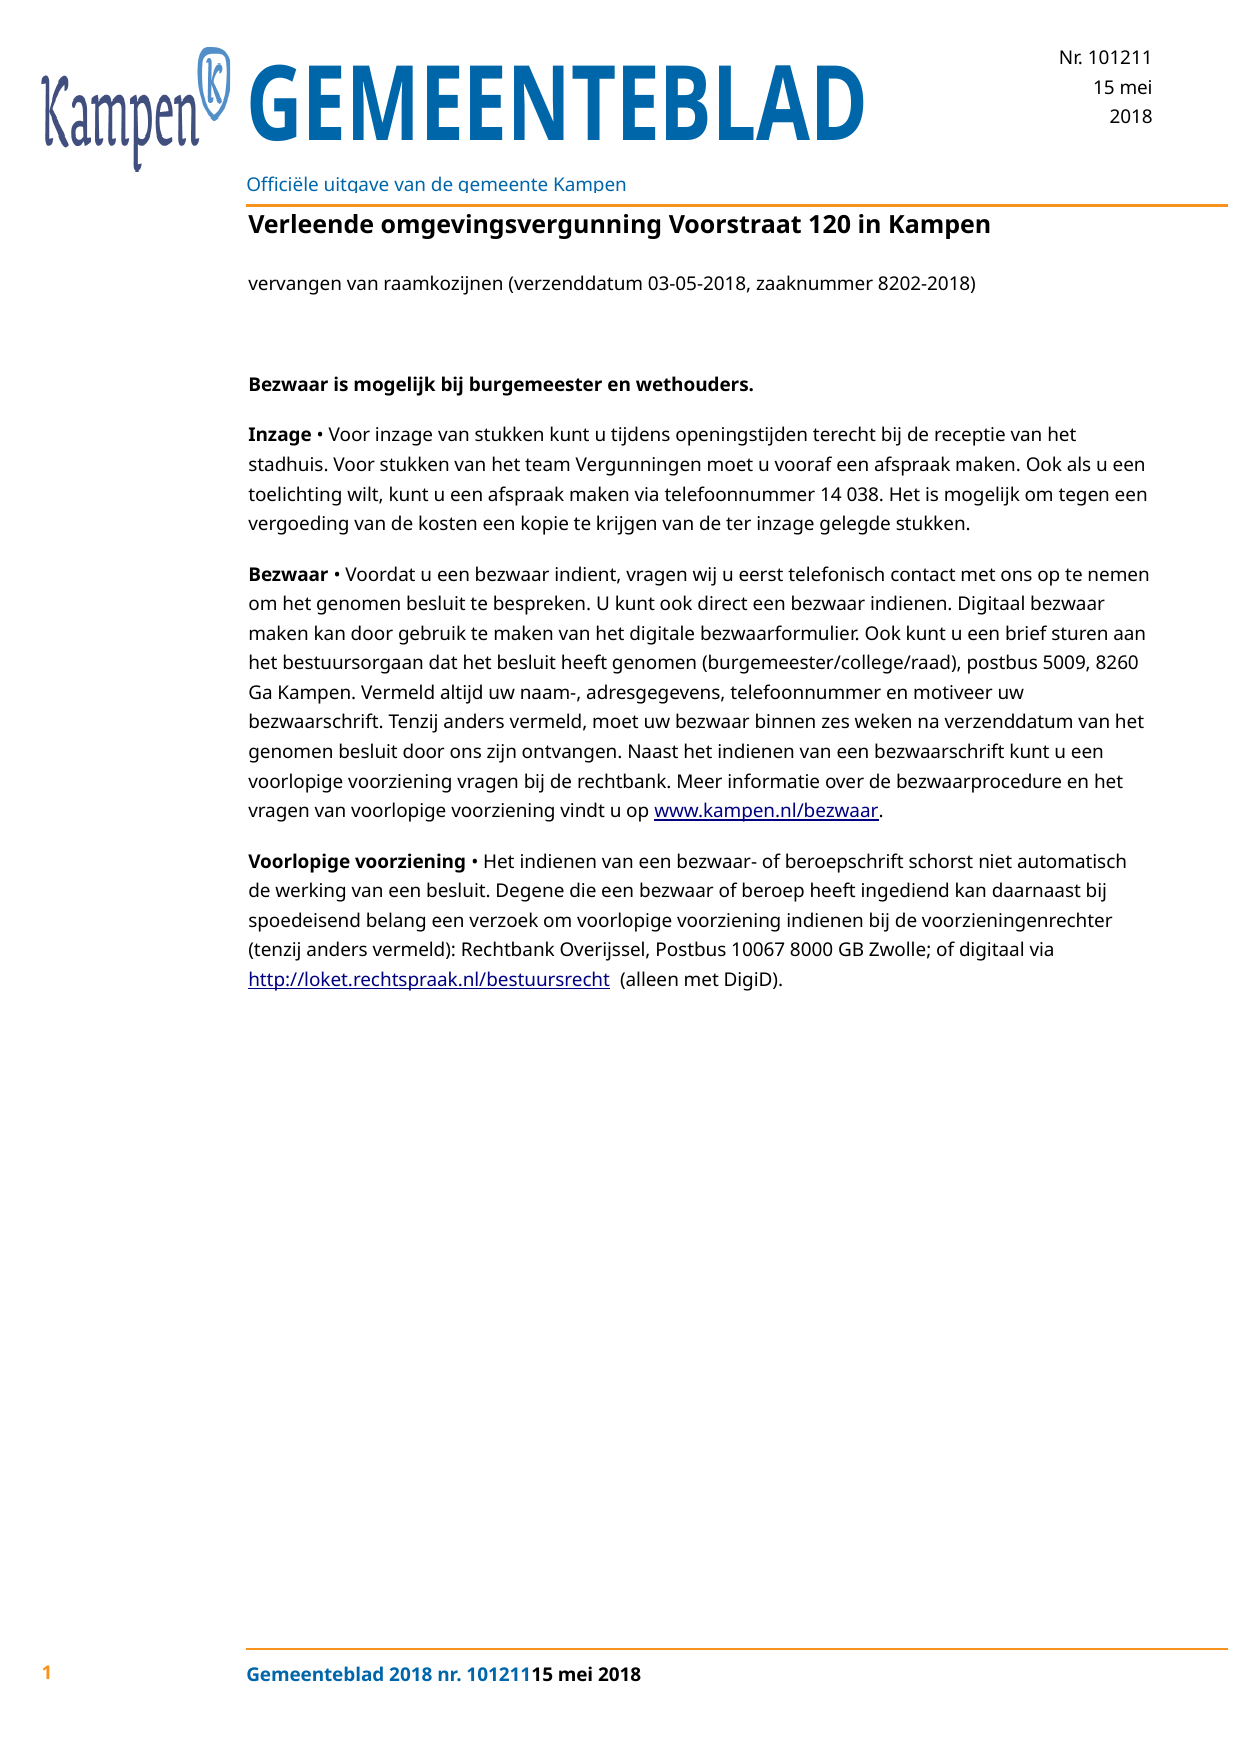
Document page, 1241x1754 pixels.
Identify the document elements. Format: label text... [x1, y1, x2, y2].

text Voorlopige voorziening • Het indienen van een bezwaar- of beroepschrift schorst niet automatisch de werking van een besluit. Degene die een bezwaar of beroep heeft ingediend kan daarnaast bij spoedeisend belang een verzoek om voorlopige voorziening indienen bij de voorzieningenrechter (tenzij anders vermeld): Rechtbank Overijssel, Postbus 10067 8000 GB Zwolle; of digitaal via http://loket.rechtspraak.nl/bestuursrecht (alleen met DigiD). [248, 848, 1152, 992]
text Verleende omgevingsvergunning Voorstraat 120 in Kampen [248, 207, 1152, 241]
text Bezwaar is mogelijk bij burgemeester en wethouders. [248, 371, 1152, 397]
text Inzage • Voor inzage van stukken kunt u tijdens openingstijden terecht bij de receptie van het stadhuis. Voor stukken van het team Vergunningen moet u vooraf een afspraak maken. Ook als u een toelichting wilt, kunt u een afspraak maken via telefoonnummer 14 038. Het is mogelijk om tegen een vergoeding van de kosten een kopie te krijgen van de ter inzage gelegde stukken. [248, 422, 1152, 536]
picture [41, 47, 231, 172]
text vervangen van raamkozijnen (verzenddatum 03-05-2018, zaaknummer 8202-2018) [248, 270, 1152, 296]
text Bezwaar • Voordat u een bezwaar indient, vragen wij u eerst telefonisch contact met ons op te nemen om het genomen besluit te bespreken. U kunt ook direct een bezwaar indienen. Digitaal bezwaar maken kan door gebruik te maken van het digitale bezwaarformulier. Ook kunt u een brief sturen aan het bestuursorgaan dat het besluit heeft genomen (burgemeester/college/raad), postbus 5009, 8260 Ga Kampen. Vermeld altijd uw naam-, adresgegevens, telefoonnummer en motiveer uw bezwaarschrift. Tenzij anders vermeld, moet uw bezwaar binnen zes weken na verzenddatum van het genomen besluit door ons zijn ontvangen. Naast het indienen van een bezwaarschrift kunt u een voorlopige voorziening vragen bij de rechtbank. Meer informatie over de bezwaarprocedure en het vragen van voorlopige voorziening vindt u op www.kampen.nl/bezwaar. [248, 561, 1152, 823]
